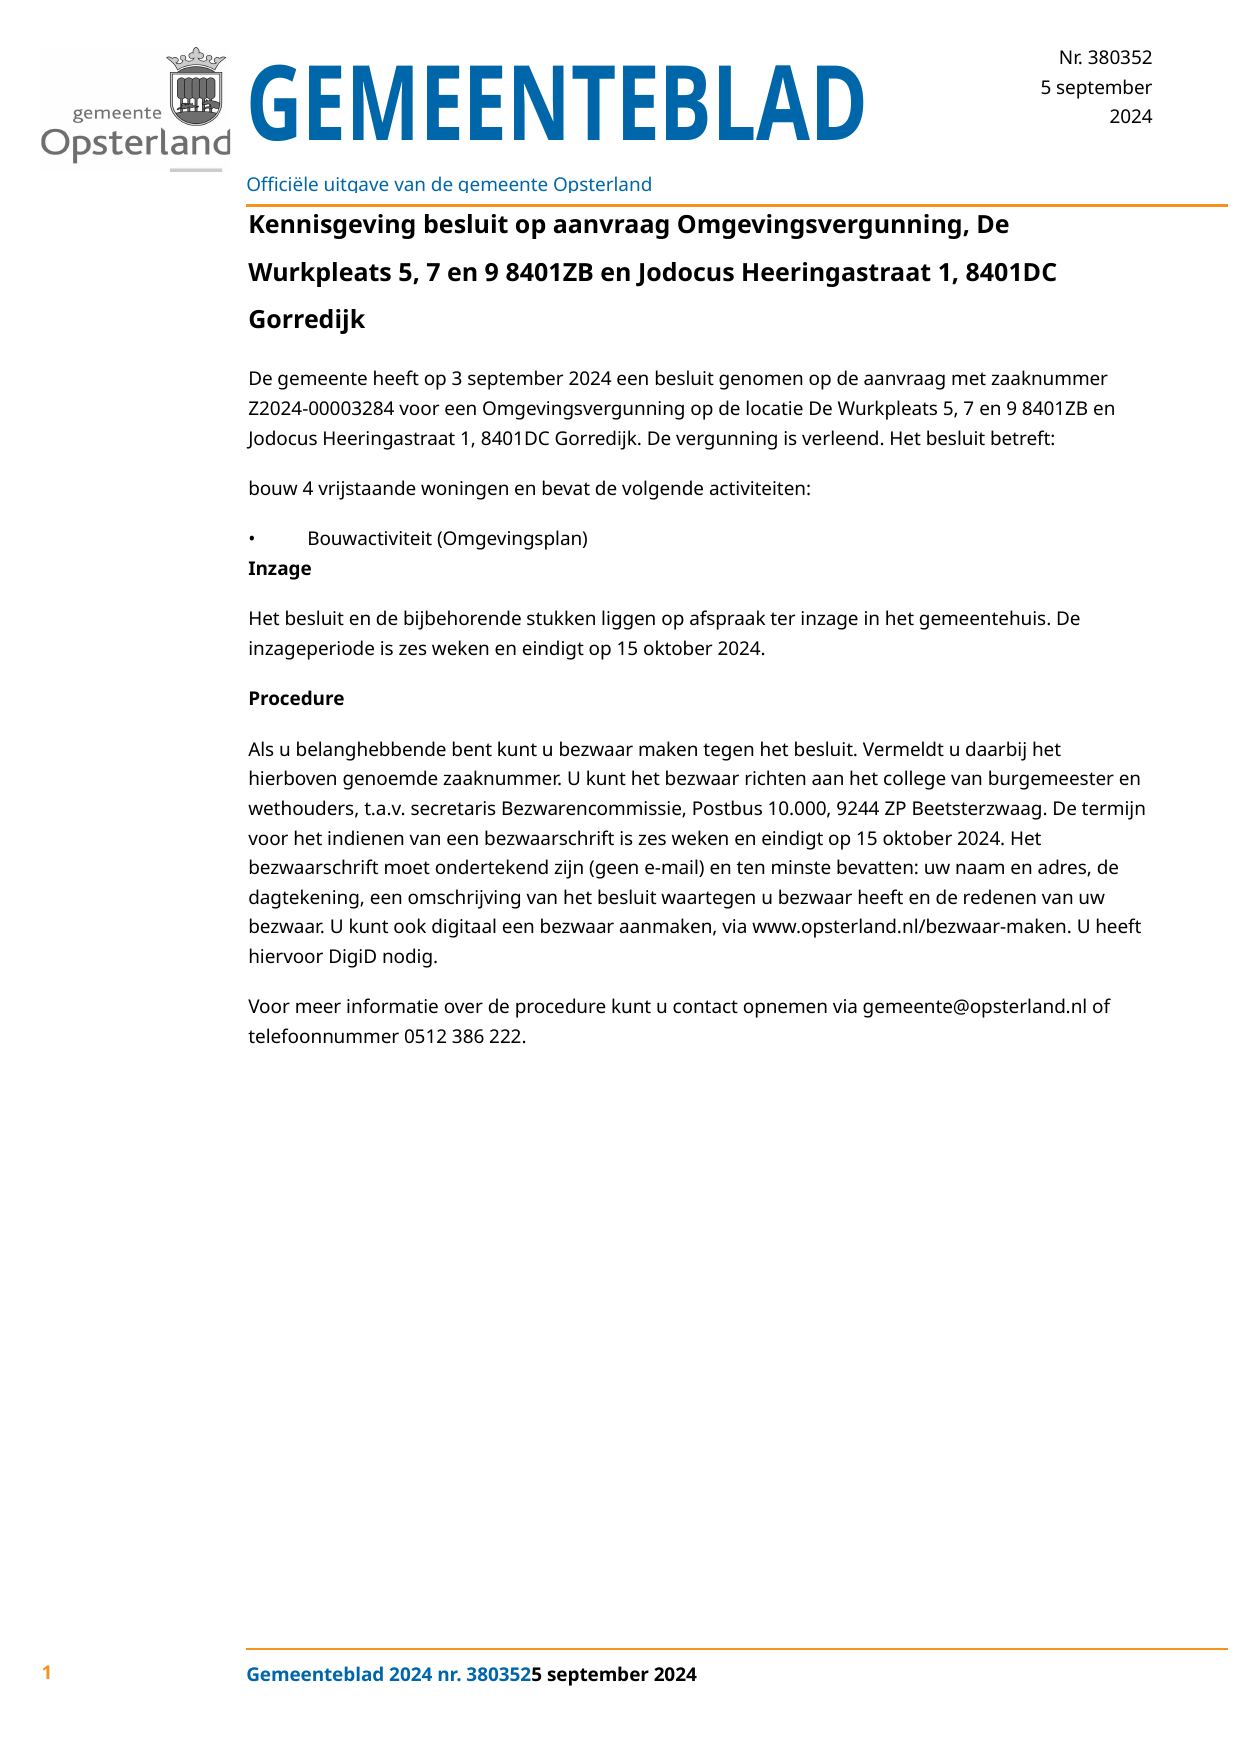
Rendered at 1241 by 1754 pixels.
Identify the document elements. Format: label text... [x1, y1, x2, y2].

text Procedure [248, 686, 1152, 711]
text Als u belanghebbende bent kunt u bezwaar maken tegen het besluit. Vermeldt u daarbij het hierboven genoemde zaaknummer. U kunt het bezwaar richten aan het college van burgemeester en wethouders, t.a.v. secretaris Bezwarencommissie, Postbus 10.000, 9244 ZP Beetsterzwaag. De termijn voor het indienen van een bezwaarschrift is zes weken en eindigt op 15 oktober 2024. Het bezwaarschrift moet ondertekend zijn (geen e-mail) en ten minste bevatten: uw naam en adres, de dagtekening, een omschrijving van het besluit waartegen u bezwaar heeft en de redenen van uw bezwaar. U kunt ook digitaal een bezwaar aanmaken, via www.opsterland.nl/bezwaar-maken. U heeft hiervoor DigiD nodig. [248, 736, 1152, 969]
text Het besluit en de bijbehorende stukken liggen op afspraak ter inzage in het gemeentehuis. De inzageperiode is zes weken en eindigt op 15 oktober 2024. [248, 606, 1152, 661]
text Inzage [248, 555, 1152, 581]
picture [41, 47, 231, 172]
text De gemeente heeft op 3 september 2024 een besluit genomen op de aanvraag met zaaknummer Z2024-00003284 voor een Omgevingsvergunning op de locatie De Wurkpleats 5, 7 en 9 8401ZB en Jodocus Heeringastraat 1, 8401DC Gorredijk. De vergunning is verleend. Het besluit betreft: [248, 366, 1152, 450]
text Kennisgeving besluit op aanvraag Omgevingsvergunning, De Wurkpleats 5, 7 en 9 8401ZB en Jodocus Heeringastraat 1, 8401DC Gorredijk [248, 207, 1152, 336]
list Bouwactiviteit (Omgevingsplan) [248, 526, 1152, 551]
text bouw 4 vrijstaande woningen en bevat de volgende activiteiten: [248, 475, 1152, 501]
text Voor meer informatie over de procedure kunt u contact opnemen via gemeente@opsterland.nl of telefoonnummer 0512 386 222. [248, 993, 1152, 1049]
